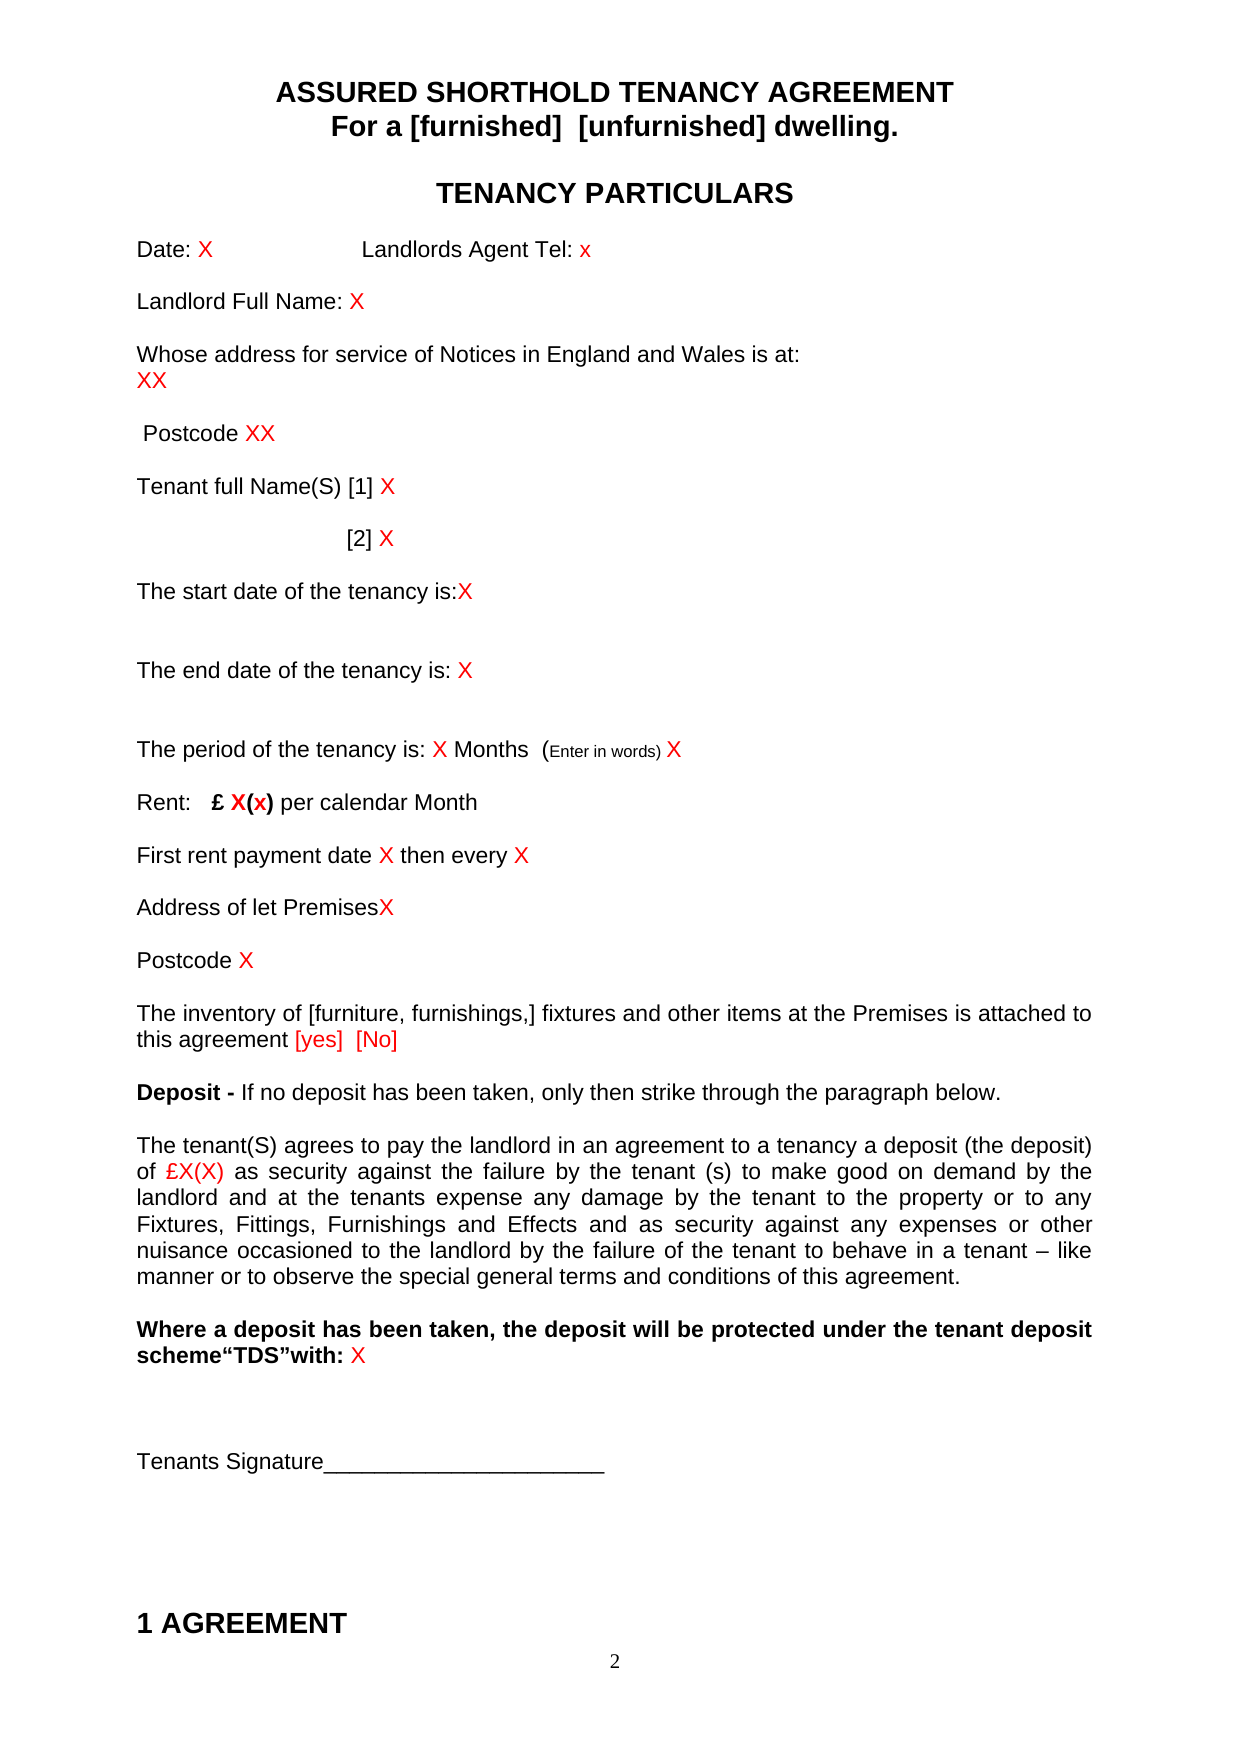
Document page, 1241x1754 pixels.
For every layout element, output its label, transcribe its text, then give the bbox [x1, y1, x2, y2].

text Postcode XX [136, 420, 1093, 446]
text XX [136, 367, 1093, 394]
text The inventory of [furniture, furnishings,] fixtures and other items at the Premises is attached to this agreement [yes] [No] [136, 1000, 1093, 1052]
text [2] X [136, 525, 1093, 552]
text ASSURED SHORTHOLD TENANCY AGREEMENT [136, 75, 1093, 108]
text Deposit - If no deposit has been taken, only then strike through the paragraph below. [136, 1079, 1093, 1105]
text For a [furnished] [unfurnished] dwelling. [136, 108, 1093, 142]
text TENANCY PARTICULARS [136, 176, 1093, 209]
text Where a deposit has been taken, the deposit will be protected under the tenant deposit scheme“TDS”with: X [136, 1316, 1093, 1369]
text Date: X Landlords Agent Tel: x [136, 236, 1093, 262]
text The end date of the tenancy is: X [136, 657, 1093, 683]
text Landlord Full Name: X [136, 288, 1093, 314]
text Tenant full Name(S) [1] X [136, 473, 1093, 499]
text 1 AGREEMENT [136, 1606, 1093, 1639]
text First rent payment date X then every X [136, 842, 1093, 868]
text Postcode X [136, 947, 1093, 973]
text The tenant(S) agrees to pay the landlord in an agreement to a tenancy a deposit (the deposit) of £X(X) as security against the failure by the tenant (s) to make good on demand by the landlord and at the tenants expense any damage by the tenant to the property or to any Fixtures, Fittings, Furnishings and Effects and as security against any expenses or other nuisance occasioned to the landlord by the failure of the tenant to behave in a tenant – like manner or to observe the special general terms and conditions of this agreement. [136, 1132, 1093, 1290]
text The period of the tenancy is: X Months (Enter in words) X [136, 736, 1093, 763]
text Rent: £ X(x) per calendar Month [136, 789, 1093, 815]
text The start date of the tenancy is:X [136, 578, 1093, 604]
text Address of let PremisesX [136, 894, 1093, 921]
text Tenants Signature______________________ [136, 1448, 1093, 1474]
text Whose address for service of Notices in England and Wales is at: [136, 341, 1093, 367]
